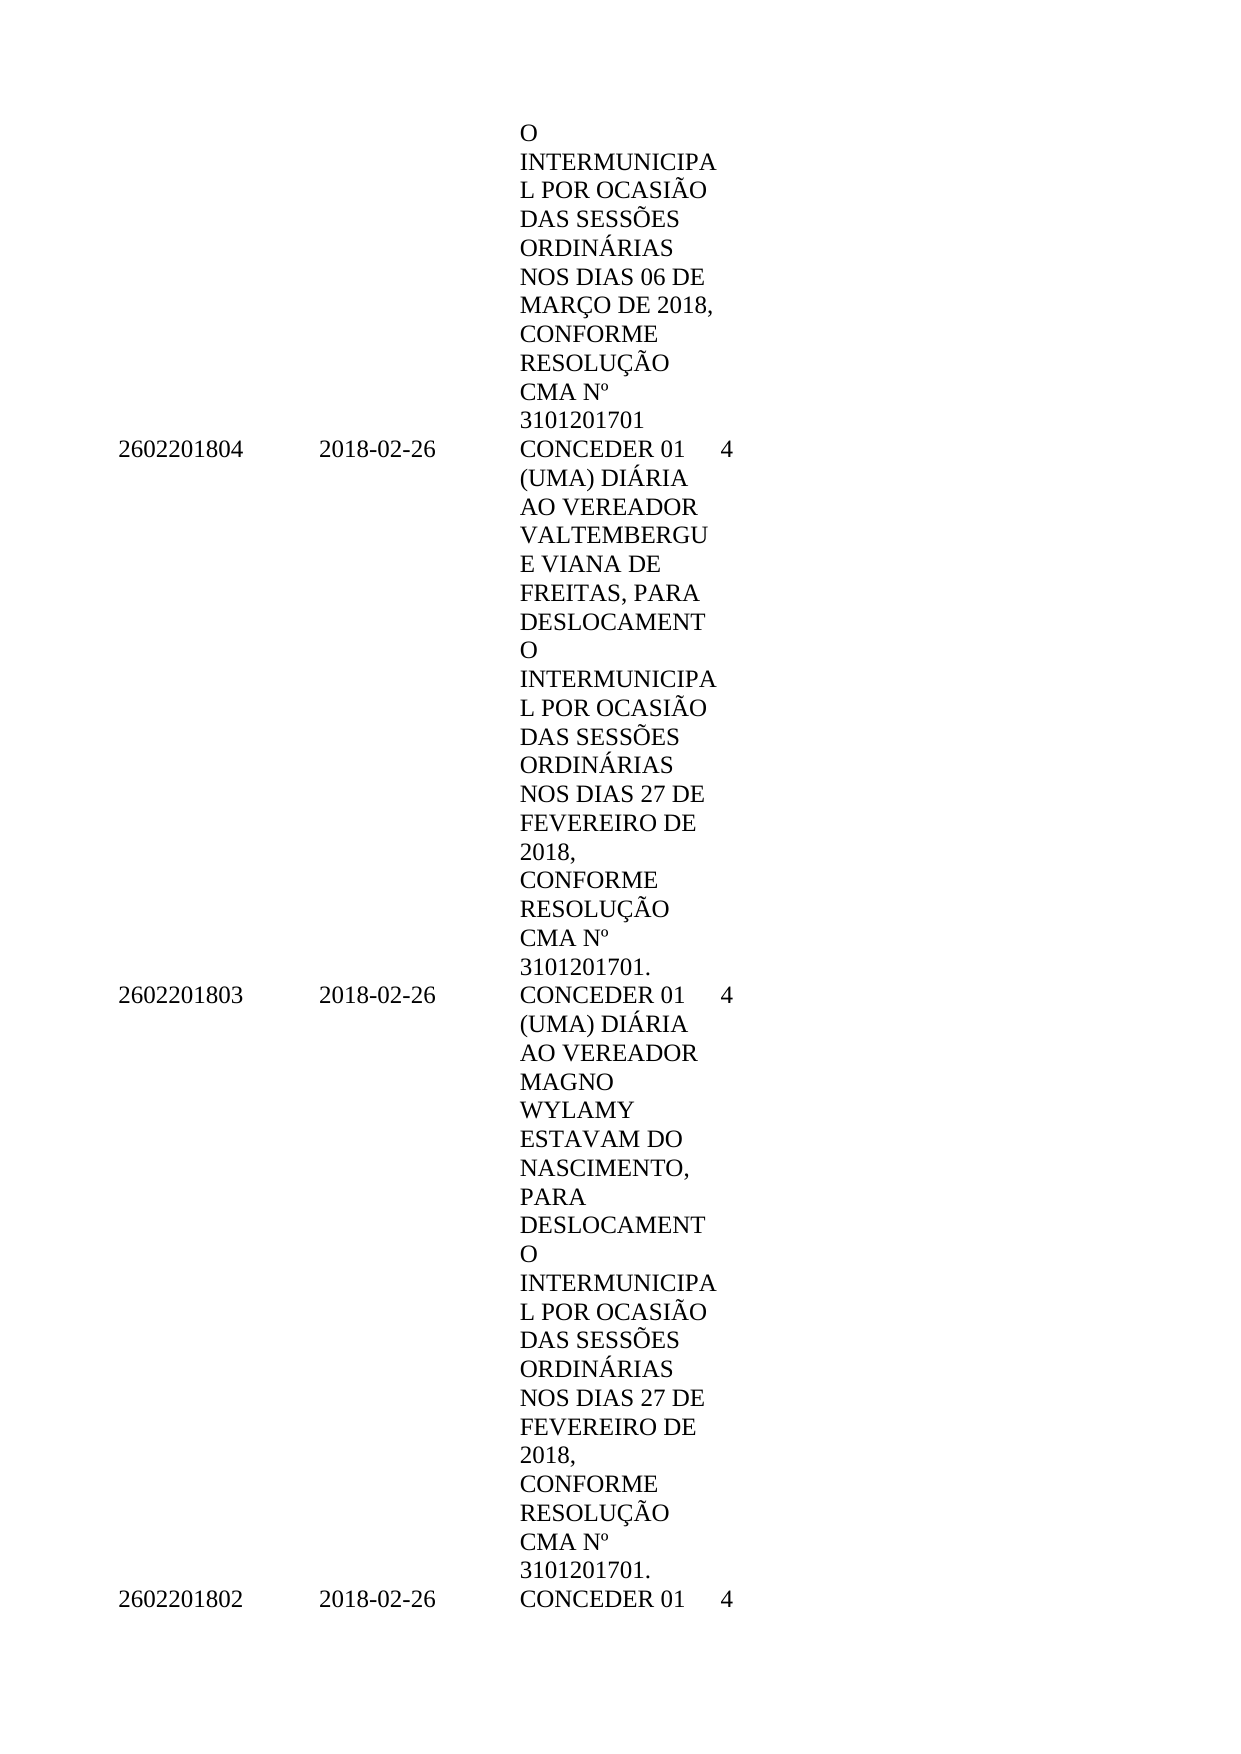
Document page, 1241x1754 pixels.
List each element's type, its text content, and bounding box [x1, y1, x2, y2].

table_cell [720, 118, 921, 434]
table_cell CONCEDER 01 (UMA) DIÁRIA AO VEREADOR VALTEMBERGUE VIANA DE FREITAS, PARA DESLOCAMENTO INTERMUNICIPAL POR OCASIÃO DAS SESSÕES ORDINÁRIAS NOS DIAS 27 DE FEVEREIRO DE 2018, CONFORME RESOLUÇÃO CMA Nº 3101201701. [520, 434, 720, 981]
table_cell [921, 1584, 1122, 1613]
table_cell [921, 981, 1122, 1584]
table_cell 2602201803 [118, 981, 319, 1584]
table_cell 4 [720, 434, 921, 981]
table_cell [921, 434, 1122, 981]
table_cell CONCEDER 01 (UMA) DIÁRIA AO VEREADOR MAGNO WYLAMY ESTAVAM DO NASCIMENTO, PARA DESLOCAMENTO INTERMUNICIPAL POR OCASIÃO DAS SESSÕES ORDINÁRIAS NOS DIAS 27 DE FEVEREIRO DE 2018, CONFORME RESOLUÇÃO CMA Nº 3101201701. [520, 981, 720, 1584]
table_cell [319, 118, 519, 434]
table_cell 2018-02-26 [319, 981, 519, 1584]
table_cell CONCEDER 01 [520, 1584, 720, 1613]
table_cell 2018-02-26 [319, 1584, 519, 1613]
table_cell 4 [720, 1584, 921, 1613]
table_cell [921, 118, 1122, 434]
table_cell O INTERMUNICIPAL POR OCASIÃO DAS SESSÕES ORDINÁRIAS NOS DIAS 06 DE MARÇO DE 2018, CONFORME RESOLUÇÃO CMA Nº 3101201701 [520, 118, 720, 434]
table_cell 2018-02-26 [319, 434, 519, 981]
table_cell 2602201804 [118, 434, 319, 981]
table_cell 4 [720, 981, 921, 1584]
table_cell [118, 118, 319, 434]
table_cell 2602201802 [118, 1584, 319, 1613]
